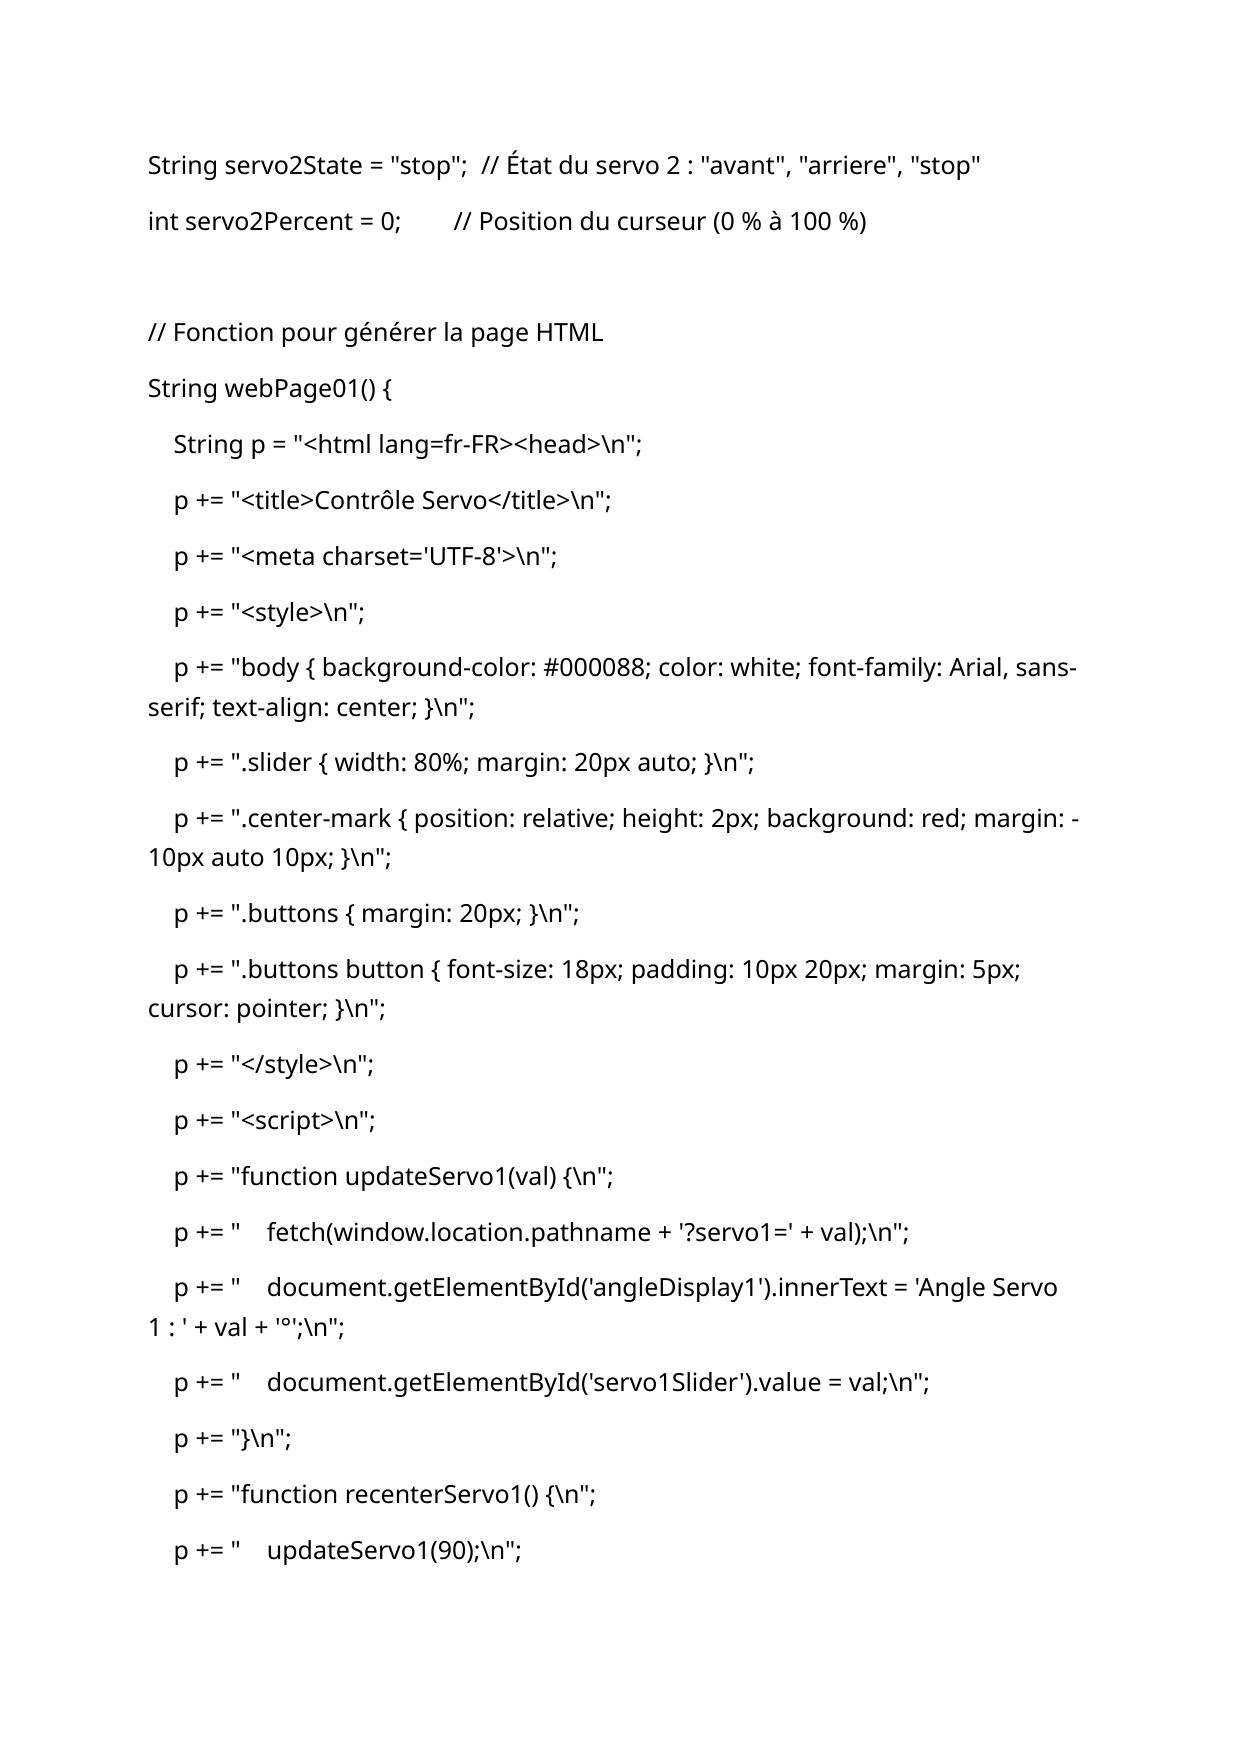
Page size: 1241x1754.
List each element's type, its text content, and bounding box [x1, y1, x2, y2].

text p += ".slider { width: 80%; margin: 20px auto; }\n"; [148, 745, 1093, 779]
text p += "function recenterServo1() {\n"; [148, 1477, 1093, 1511]
text p += "body { background-color: #000088; color: white; font-family: Arial, sans-serif; text-align: center; }\n"; [148, 650, 1093, 723]
text String p = "<html lang=fr-FR><head>\n"; [148, 427, 1093, 461]
text p += "}\n"; [148, 1421, 1093, 1455]
text p += "<style>\n"; [148, 594, 1093, 628]
text int servo2Percent = 0; // Position du curseur (0 % à 100 %) [148, 203, 1093, 237]
text p += " updateServo1(90);\n"; [148, 1533, 1093, 1567]
text p += " document.getElementById('angleDisplay1').innerText = 'Angle Servo 1 : ' + val + '°';\n"; [148, 1270, 1093, 1343]
text p += "function updateServo1(val) {\n"; [148, 1158, 1093, 1192]
text p += ".buttons { margin: 20px; }\n"; [148, 896, 1093, 930]
text // Fonction pour générer la page HTML [148, 315, 1093, 349]
text p += "<meta charset='UTF-8'>\n"; [148, 538, 1093, 572]
text p += " document.getElementById('servo1Slider').value = val;\n"; [148, 1365, 1093, 1399]
text p += "<title>Contrôle Servo</title>\n"; [148, 483, 1093, 517]
text p += " fetch(window.location.pathname + '?servo1=' + val);\n"; [148, 1214, 1093, 1248]
text String servo2State = "stop"; // État du servo 2 : "avant", "arriere", "stop" [148, 148, 1093, 182]
text p += "</style>\n"; [148, 1047, 1093, 1081]
text p += "<script>\n"; [148, 1103, 1093, 1137]
text String webPage01() { [148, 371, 1093, 405]
text p += ".center-mark { position: relative; height: 2px; background: red; margin: -10px auto 10px; }\n"; [148, 801, 1093, 874]
text p += ".buttons button { font-size: 18px; padding: 10px 20px; margin: 5px; cursor: pointer; }\n"; [148, 952, 1093, 1025]
